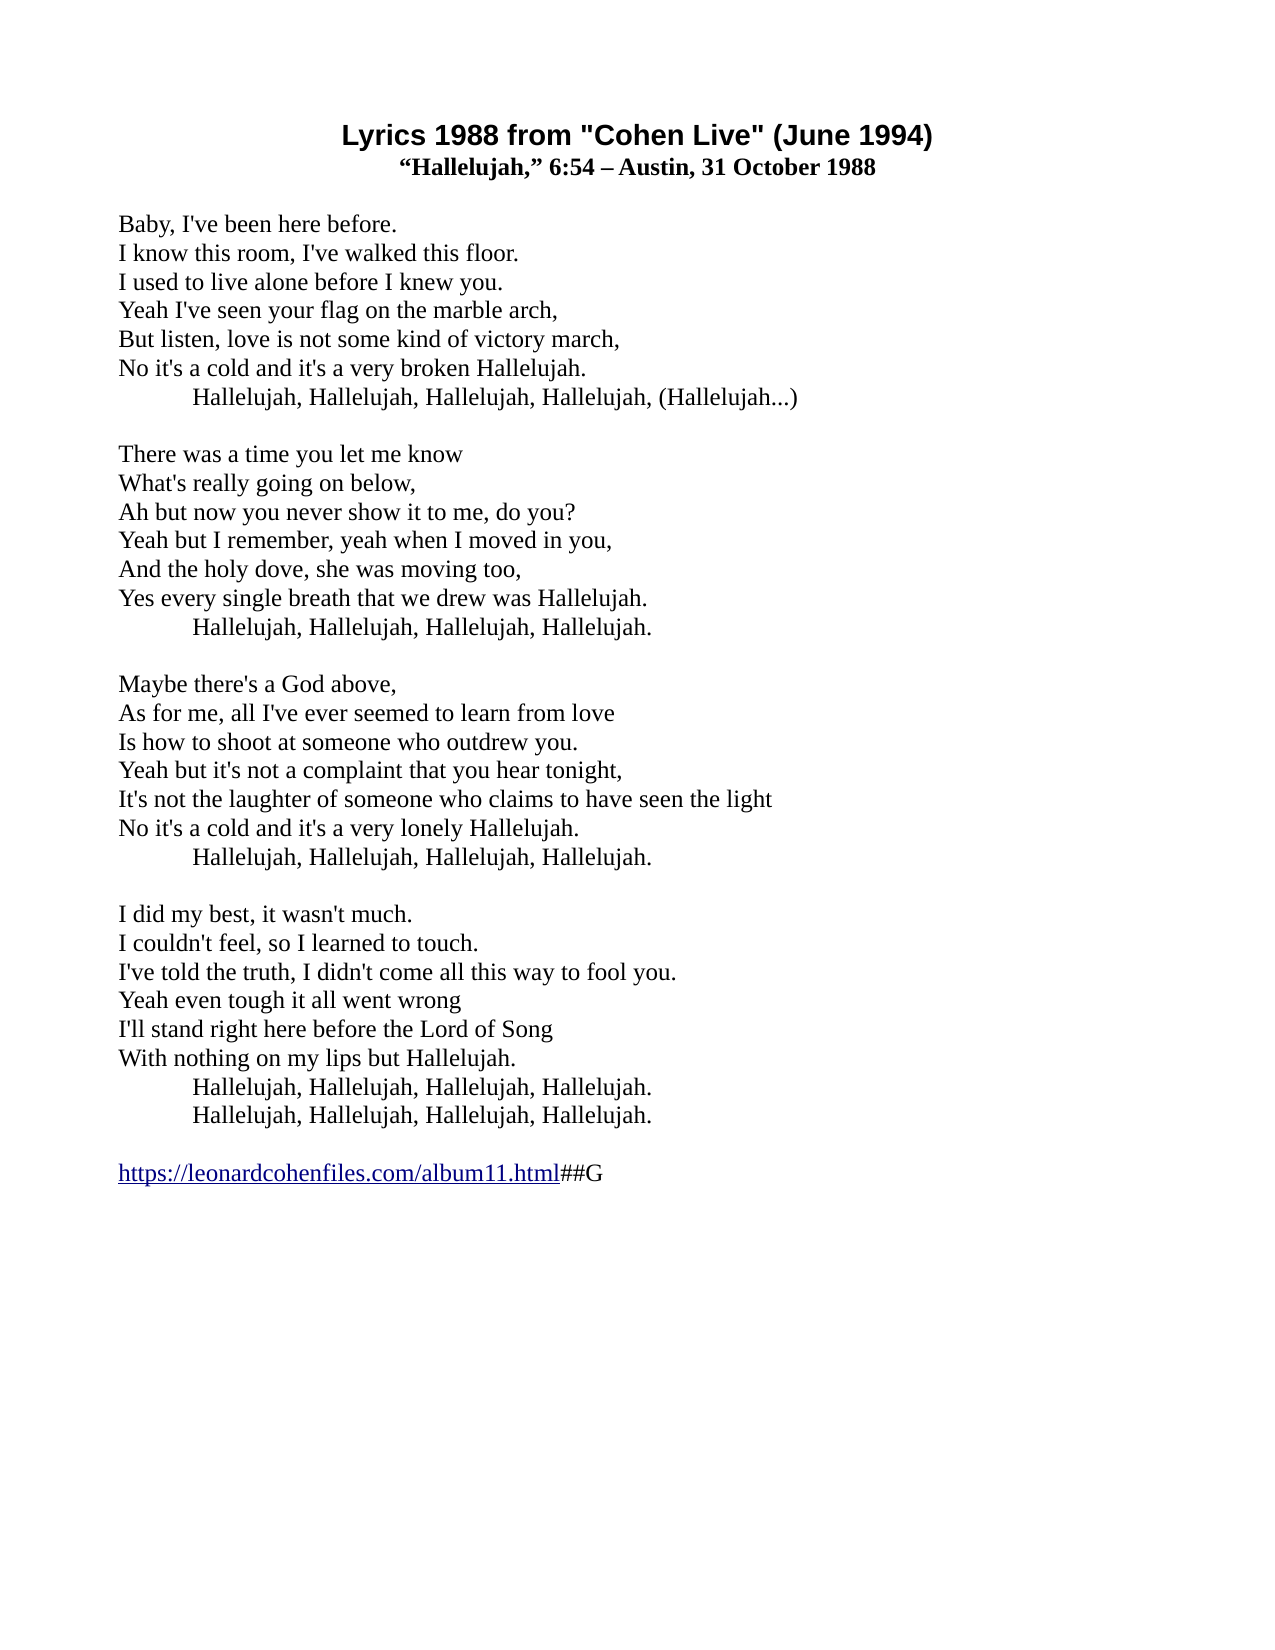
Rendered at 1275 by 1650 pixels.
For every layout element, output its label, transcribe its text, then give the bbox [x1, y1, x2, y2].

text But listen, love is not some kind of victory march, [118, 324, 1157, 353]
text Baby, I've been here before. [118, 209, 1157, 238]
text https://leonardcohenfiles.com/album11.html##G [118, 1158, 1157, 1187]
text I used to live alone before I knew you. [118, 267, 1157, 295]
text Yeah I've seen your flag on the marble arch, [118, 295, 1157, 324]
text With nothing on my lips but Hallelujah. [118, 1043, 1157, 1072]
text Hallelujah, Hallelujah, Hallelujah, Hallelujah. [192, 842, 1157, 870]
text Yeah even tough it all went wrong [118, 985, 1157, 1014]
text I've told the truth, I didn't come all this way to fool you. [118, 957, 1157, 985]
text There was a time you let me know [118, 439, 1157, 468]
text I did my best, it wasn't much. [118, 899, 1157, 928]
text No it's a cold and it's a very lonely Hallelujah. [118, 813, 1157, 842]
text Lyrics 1988 from "Cohen Live" (June 1994) [118, 118, 1157, 152]
text “Hallelujah,” 6:54 – Austin, 31 October 1988 [118, 152, 1157, 180]
text Hallelujah, Hallelujah, Hallelujah, Hallelujah, (Hallelujah...) [192, 382, 1157, 410]
text And the holy dove, she was moving too, [118, 554, 1157, 583]
text Maybe there's a God above, [118, 669, 1157, 698]
text No it's a cold and it's a very broken Hallelujah. [118, 353, 1157, 382]
text Yes every single breath that we drew was Hallelujah. [118, 583, 1157, 612]
text Hallelujah, Hallelujah, Hallelujah, Hallelujah. [192, 1100, 1157, 1129]
text Yeah but I remember, yeah when I moved in you, [118, 525, 1157, 554]
text Hallelujah, Hallelujah, Hallelujah, Hallelujah. [192, 1072, 1157, 1100]
text I'll stand right here before the Lord of Song [118, 1014, 1157, 1043]
text I couldn't feel, so I learned to touch. [118, 928, 1157, 957]
text Yeah but it's not a complaint that you hear tonight, [118, 755, 1157, 784]
text Hallelujah, Hallelujah, Hallelujah, Hallelujah. [192, 612, 1157, 640]
text It's not the laughter of someone who claims to have seen the light [118, 784, 1157, 813]
text What's really going on below, [118, 468, 1157, 497]
text Ah but now you never show it to me, do you? [118, 497, 1157, 525]
text I know this room, I've walked this floor. [118, 238, 1157, 267]
text As for me, all I've ever seemed to learn from love [118, 698, 1157, 727]
text Is how to shoot at someone who outdrew you. [118, 727, 1157, 755]
